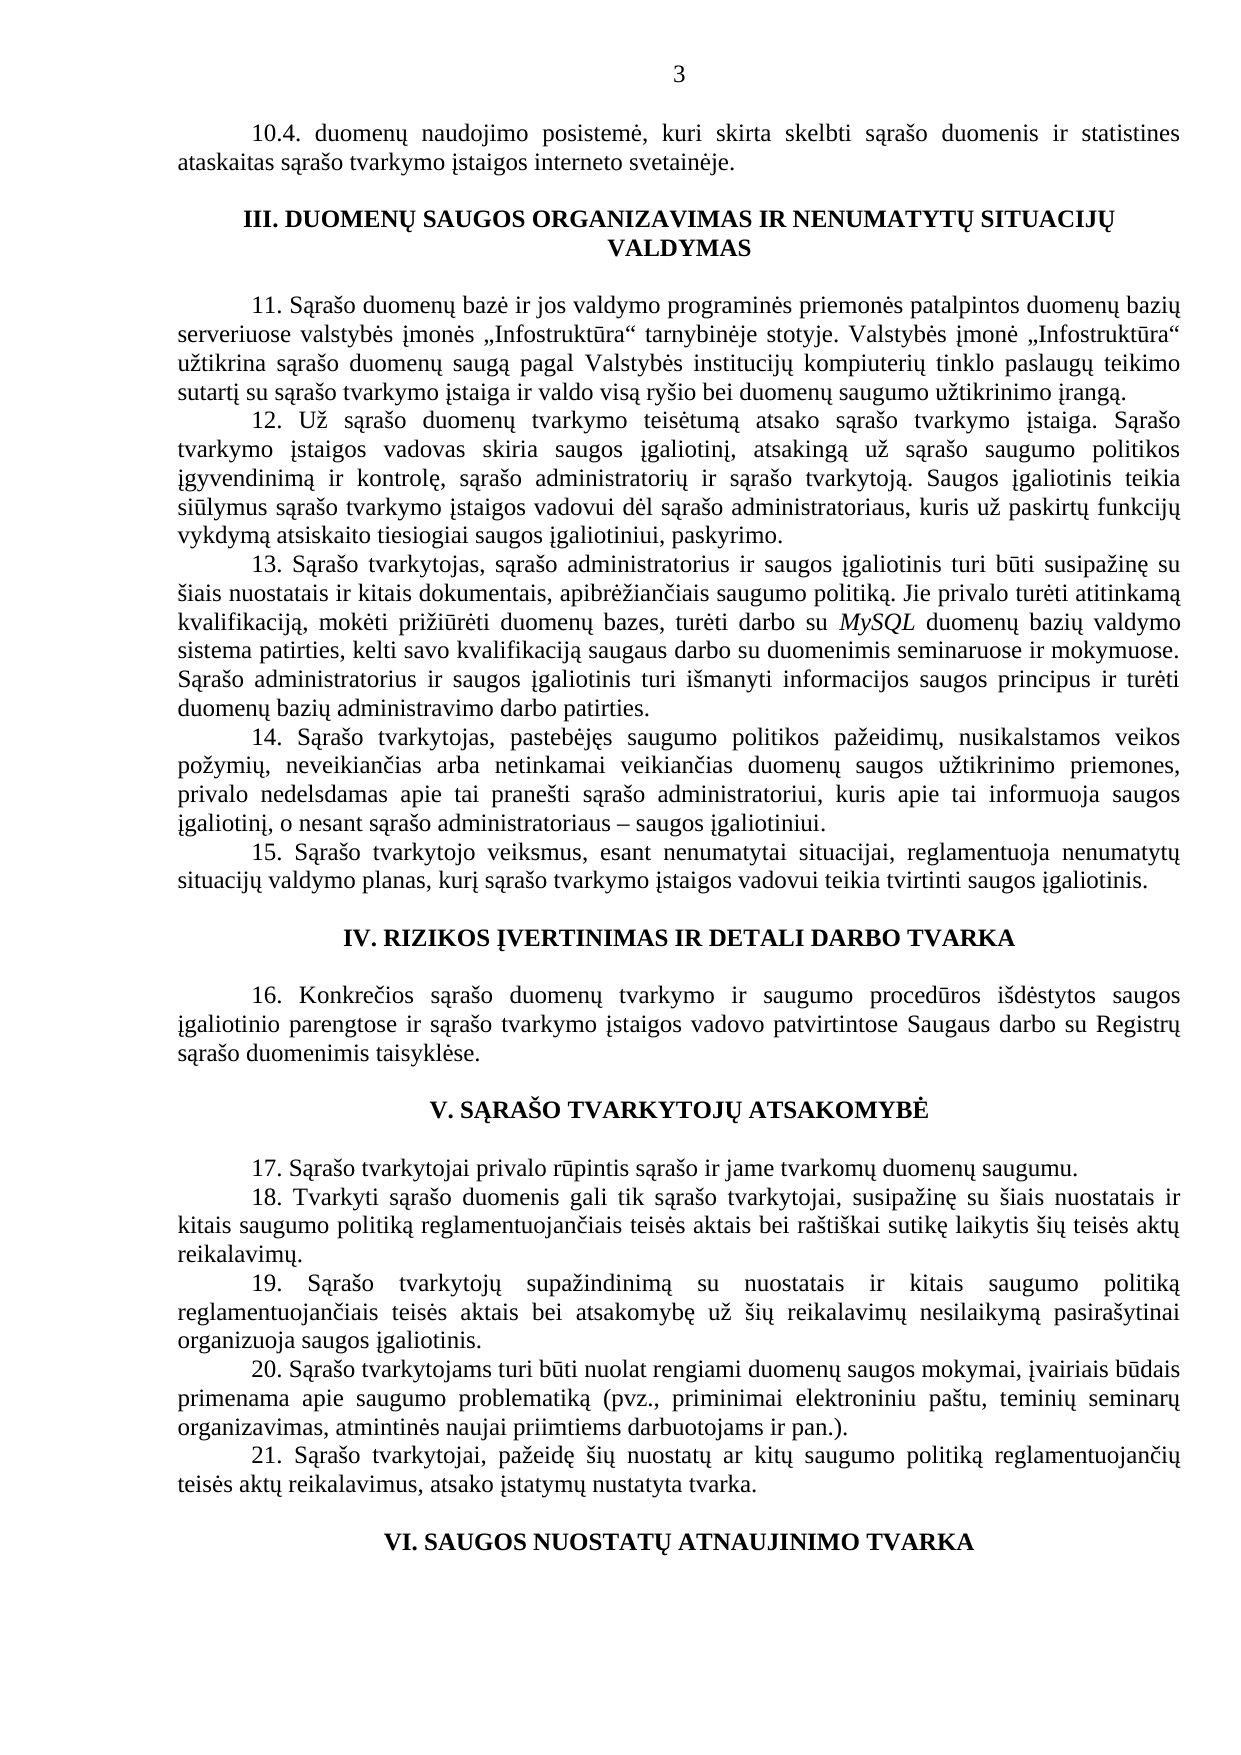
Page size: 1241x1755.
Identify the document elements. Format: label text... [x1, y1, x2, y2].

text V. SĄRAŠO TVARKYTOJŲ ATSAKOMYBĖ [177, 1096, 1181, 1124]
text III. DUOMENŲ SAUGOS ORGANIZAVIMAS IR NENUMATYTŲ SITUACIJŲ VALDYMAS [177, 204, 1181, 262]
text 20. Sąrašo tvarkytojams turi būti nuolat rengiami duomenų saugos mokymai, įvairiais būdais primenama apie saugumo problematiką (pvz., priminimai elektroniniu paštu, teminių seminarų organizavimas, atmintinės naujai priimtiems darbuotojams ir pan.). [177, 1354, 1181, 1441]
text 15. Sąrašo tvarkytojo veiksmus, esant nenumatytai situacijai, reglamentuoja nenumatytų situacijų valdymo planas, kurį sąrašo tvarkymo įstaigos vadovui teikia tvirtinti saugos įgaliotinis. [177, 837, 1181, 894]
text IV. RIZIKOS ĮVERTINIMAS IR DETALI DARBO TVARKA [177, 923, 1181, 952]
text 18. Tvarkyti sąrašo duomenis gali tik sąrašo tvarkytojai, susipažinę su šiais nuostatais ir kitais saugumo politiką reglamentuojančiais teisės aktais bei raštiškai sutikę laikytis šių teisės aktų reikalavimų. [177, 1182, 1181, 1268]
text 10.4. duomenų naudojimo posistemė, kuri skirta skelbti sąrašo duomenis ir statistines ataskaitas sąrašo tvarkymo įstaigos interneto svetainėje. [177, 118, 1181, 176]
text 19. Sąrašo tvarkytojų supažindinimą su nuostatais ir kitais saugumo politiką reglamentuojančiais teisės aktais bei atsakomybę už šių reikalavimų nesilaikymą pasirašytinai organizuoja saugos įgaliotinis. [177, 1268, 1181, 1354]
text 11. Sąrašo duomenų bazė ir jos valdymo programinės priemonės patalpintos duomenų bazių serveriuose valstybės įmonės „Infostruktūra“ tarnybinėje stotyje. Valstybės įmonė „Infostruktūra“ užtikrina sąrašo duomenų saugą pagal Valstybės institucijų kompiuterių tinklo paslaugų teikimo sutartį su sąrašo tvarkymo įstaiga ir valdo visą ryšio bei duomenų saugumo užtikrinimo įrangą. [177, 291, 1181, 406]
text 14. Sąrašo tvarkytojas, pastebėjęs saugumo politikos pažeidimų, nusikalstamos veikos požymių, neveikiančias arba netinkamai veikiančias duomenų saugos užtikrinimo priemones, privalo nedelsdamas apie tai pranešti sąrašo administratoriui, kuris apie tai informuoja saugos įgaliotinį, o nesant sąrašo administratoriaus – saugos įgaliotiniui. [177, 722, 1181, 837]
text 21. Sąrašo tvarkytojai, pažeidę šių nuostatų ar kitų saugumo politiką reglamentuojančių teisės aktų reikalavimus, atsako įstatymų nustatyta tvarka. [177, 1441, 1181, 1498]
text 17. Sąrašo tvarkytojai privalo rūpintis sąrašo ir jame tvarkomų duomenų saugumu. [177, 1153, 1181, 1182]
text VI. SAUGOS NUOSTATŲ ATNAUJINIMO TVARKA [177, 1527, 1181, 1556]
text 13. Sąrašo tvarkytojas, sąrašo administratorius ir saugos įgaliotinis turi būti susipažinę su šiais nuostatais ir kitais dokumentais, apibrėžiančiais saugumo politiką. Jie privalo turėti atitinkamą kvalifikaciją, mokėti prižiūrėti duomenų bazes, turėti darbo su MySQL duomenų bazių valdymo sistema patirties, kelti savo kvalifikaciją saugaus darbo su duomenimis seminaruose ir mokymuose. Sąrašo administratorius ir saugos įgaliotinis turi išmanyti informacijos saugos principus ir turėti duomenų bazių administravimo darbo patirties. [177, 549, 1181, 722]
text 12. Už sąrašo duomenų tvarkymo teisėtumą atsako sąrašo tvarkymo įstaiga. Sąrašo tvarkymo įstaigos vadovas skiria saugos įgaliotinį, atsakingą už sąrašo saugumo politikos įgyvendinimą ir kontrolę, sąrašo administratorių ir sąrašo tvarkytoją. Saugos įgaliotinis teikia siūlymus sąrašo tvarkymo įstaigos vadovui dėl sąrašo administratoriaus, kuris už paskirtų funkcijų vykdymą atsiskaito tiesiogiai saugos įgaliotiniui, paskyrimo. [177, 406, 1181, 549]
text 16. Konkrečios sąrašo duomenų tvarkymo ir saugumo procedūros išdėstytos saugos įgaliotinio parengtose ir sąrašo tvarkymo įstaigos vadovo patvirtintose Saugaus darbo su Registrų sąrašo duomenimis taisyklėse. [177, 981, 1181, 1067]
